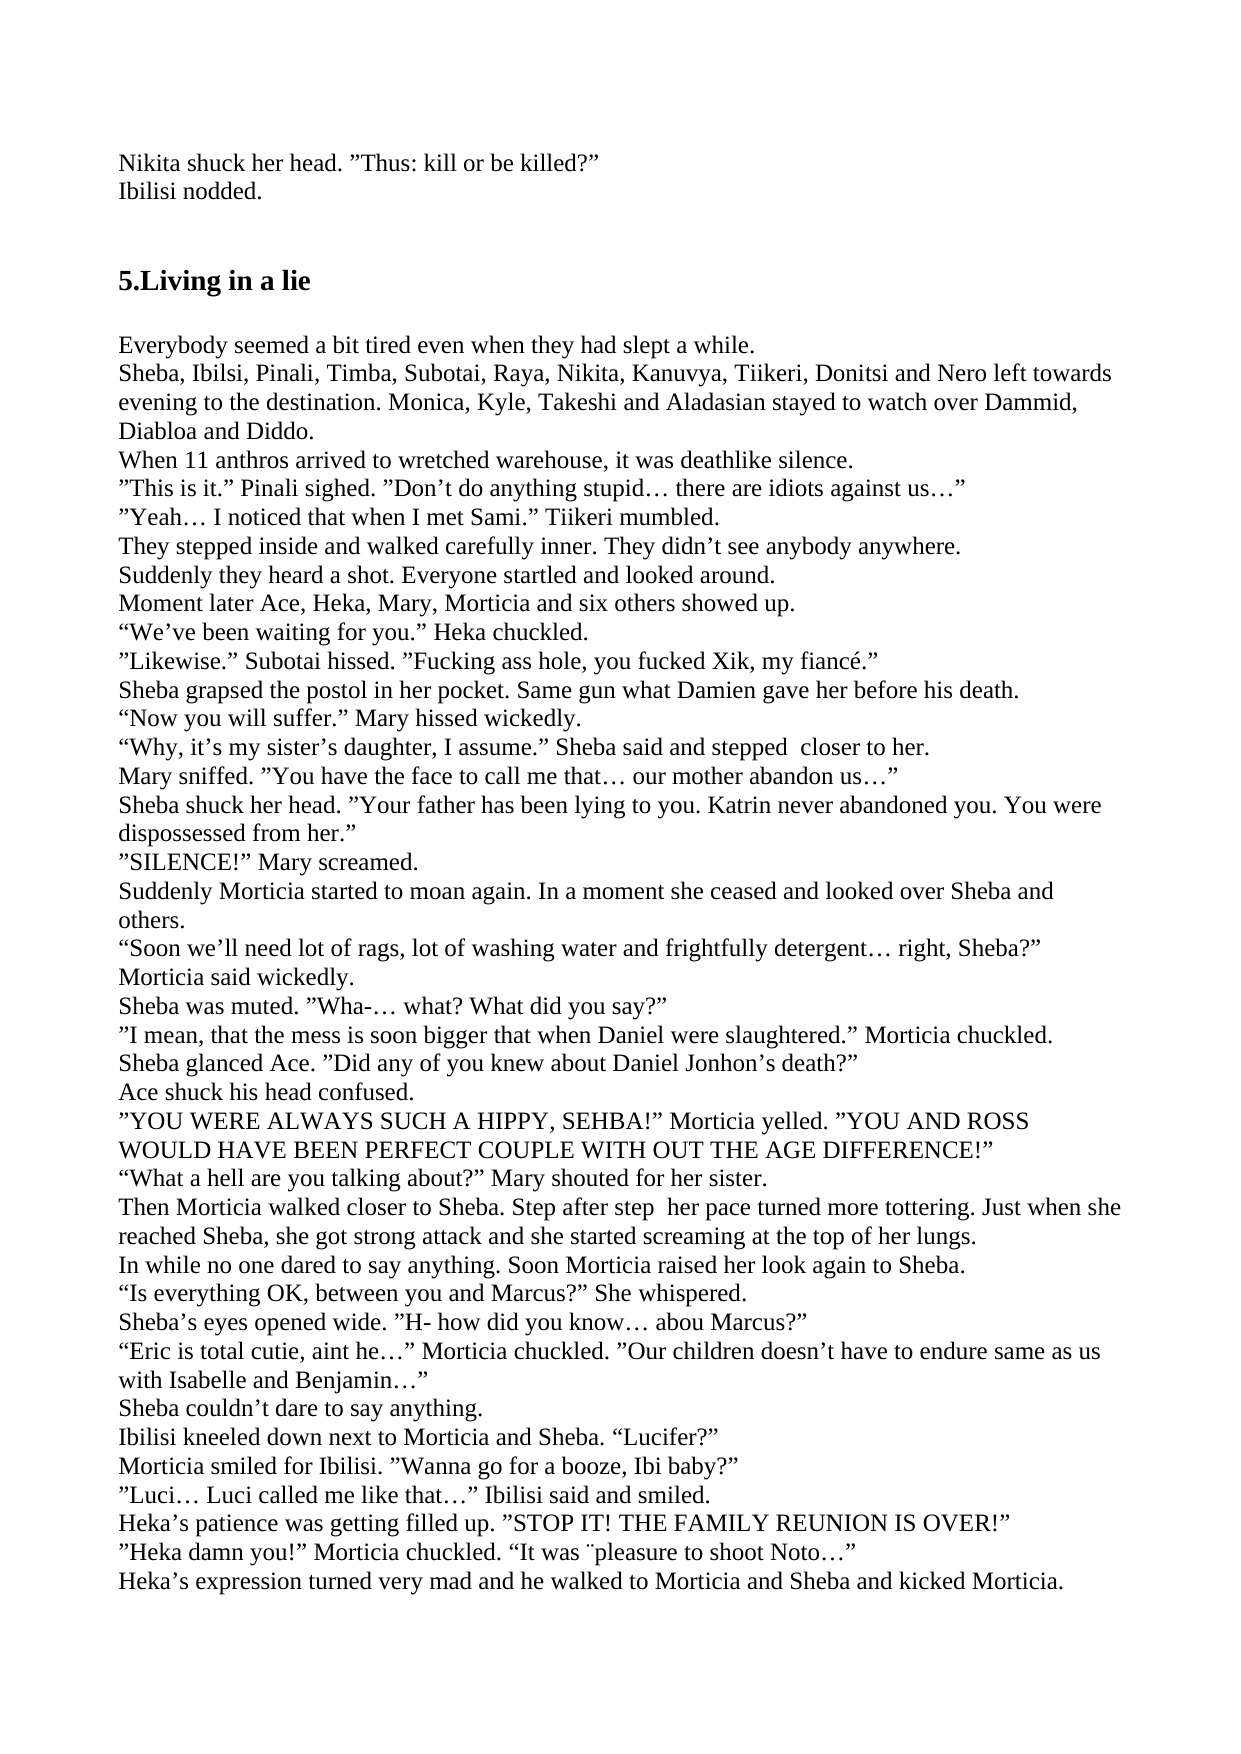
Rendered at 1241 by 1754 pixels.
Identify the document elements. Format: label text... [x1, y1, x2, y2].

text ”Yeah… I noticed that when I met Sami.” Tiikeri mumbled. [118, 502, 1122, 531]
text Everybody seemed a bit tired even when they had slept a while. [118, 330, 1122, 358]
text Sheba’s eyes opened wide. ”H- how did you know… abou Marcus?” [118, 1307, 1122, 1336]
text ”Luci… Luci called me like that…” Ibilisi said and smiled. [118, 1480, 1122, 1508]
text 5.Living in a lie [118, 263, 1122, 296]
text Sheba, Ibilsi, Pinali, Timba, Subotai, Raya, Nikita, Kanuvya, Tiikeri, Donitsi and Nero left towards evening to the destination. Monica, Kyle, Takeshi and Aladasian stayed to watch over Dammid, Diabloa and Diddo. [118, 358, 1122, 445]
text Moment later Ace, Heka, Mary, Morticia and six others showed up. [118, 588, 1122, 617]
text In while no one dared to say anything. Soon Morticia raised her look again to Sheba. [118, 1250, 1122, 1278]
text ”SILENCE!” Mary screamed. [118, 847, 1122, 876]
text Ibilisi kneeled down next to Morticia and Sheba. “Lucifer?” [118, 1422, 1122, 1451]
text “Soon we’ll need lot of rags, lot of washing water and frightfully detergent… right, Sheba?” Morticia said wickedly. [118, 933, 1122, 991]
text “We’ve been waiting for you.” Heka chuckled. [118, 617, 1122, 646]
text “What a hell are you talking about?” Mary shouted for her sister. [118, 1163, 1122, 1192]
text ”This is it.” Pinali sighed. ”Don’t do anything stupid… there are idiots against us…” [118, 473, 1122, 502]
text ”Likewise.” Subotai hissed. ”Fucking ass hole, you fucked Xik, my fiancé.” [118, 646, 1122, 675]
text Suddenly Morticia started to moan again. In a moment she ceased and looked over Sheba and others. [118, 876, 1122, 933]
text “Why, it’s my sister’s daughter, I assume.” Sheba said and stepped closer to her. [118, 732, 1122, 761]
text Heka’s expression turned very mad and he walked to Morticia and Sheba and kicked Morticia. [118, 1566, 1122, 1595]
text Then Morticia walked closer to Sheba. Step after step her pace turned more tottering. Just when she reached Sheba, she got strong attack and she started screaming at the top of her lungs. [118, 1192, 1122, 1250]
text Sheba grapsed the postol in her pocket. Same gun what Damien gave her before his death. [118, 675, 1122, 703]
text Morticia smiled for Ibilisi. ”Wanna go for a booze, Ibi baby?” [118, 1451, 1122, 1480]
text ”I mean, that the mess is soon bigger that when Daniel were slaughtered.” Morticia chuckled. [118, 1020, 1122, 1048]
text They stepped inside and walked carefully inner. They didn’t see anybody anywhere. [118, 531, 1122, 560]
text Mary sniffed. ”You have the face to call me that… our mother abandon us…” [118, 761, 1122, 790]
text “Now you will suffer.” Mary hissed wickedly. [118, 703, 1122, 732]
text Sheba was muted. ”Wha-… what? What did you say?” [118, 991, 1122, 1020]
text Nikita shuck her head. ”Thus: kill or be killed?” [118, 148, 1122, 176]
text Ace shuck his head confused. [118, 1077, 1122, 1106]
text Heka’s patience was getting filled up. ”STOP IT! THE FAMILY REUNION IS OVER!” [118, 1508, 1122, 1537]
text Suddenly they heard a shot. Everyone startled and looked around. [118, 560, 1122, 588]
text When 11 anthros arrived to wretched warehouse, it was deathlike silence. [118, 445, 1122, 473]
text Ibilisi nodded. [118, 176, 1122, 205]
text “Is everything OK, between you and Marcus?” She whispered. [118, 1278, 1122, 1307]
text ”Heka damn you!” Morticia chuckled. “It was ¨pleasure to shoot Noto…” [118, 1537, 1122, 1566]
text Sheba shuck her head. ”Your father has been lying to you. Katrin never abandoned you. You were dispossessed from her.” [118, 790, 1122, 847]
text Sheba glanced Ace. ”Did any of you knew about Daniel Jonhon’s death?” [118, 1048, 1122, 1077]
text ”YOU WERE ALWAYS SUCH A HIPPY, SEHBA!” Morticia yelled. ”YOU AND ROSS WOULD HAVE BEEN PERFECT COUPLE WITH OUT THE AGE DIFFERENCE!” [118, 1106, 1122, 1163]
text “Eric is total cutie, aint he…” Morticia chuckled. ”Our children doesn’t have to endure same as us with Isabelle and Benjamin…” [118, 1336, 1122, 1393]
text Sheba couldn’t dare to say anything. [118, 1393, 1122, 1422]
